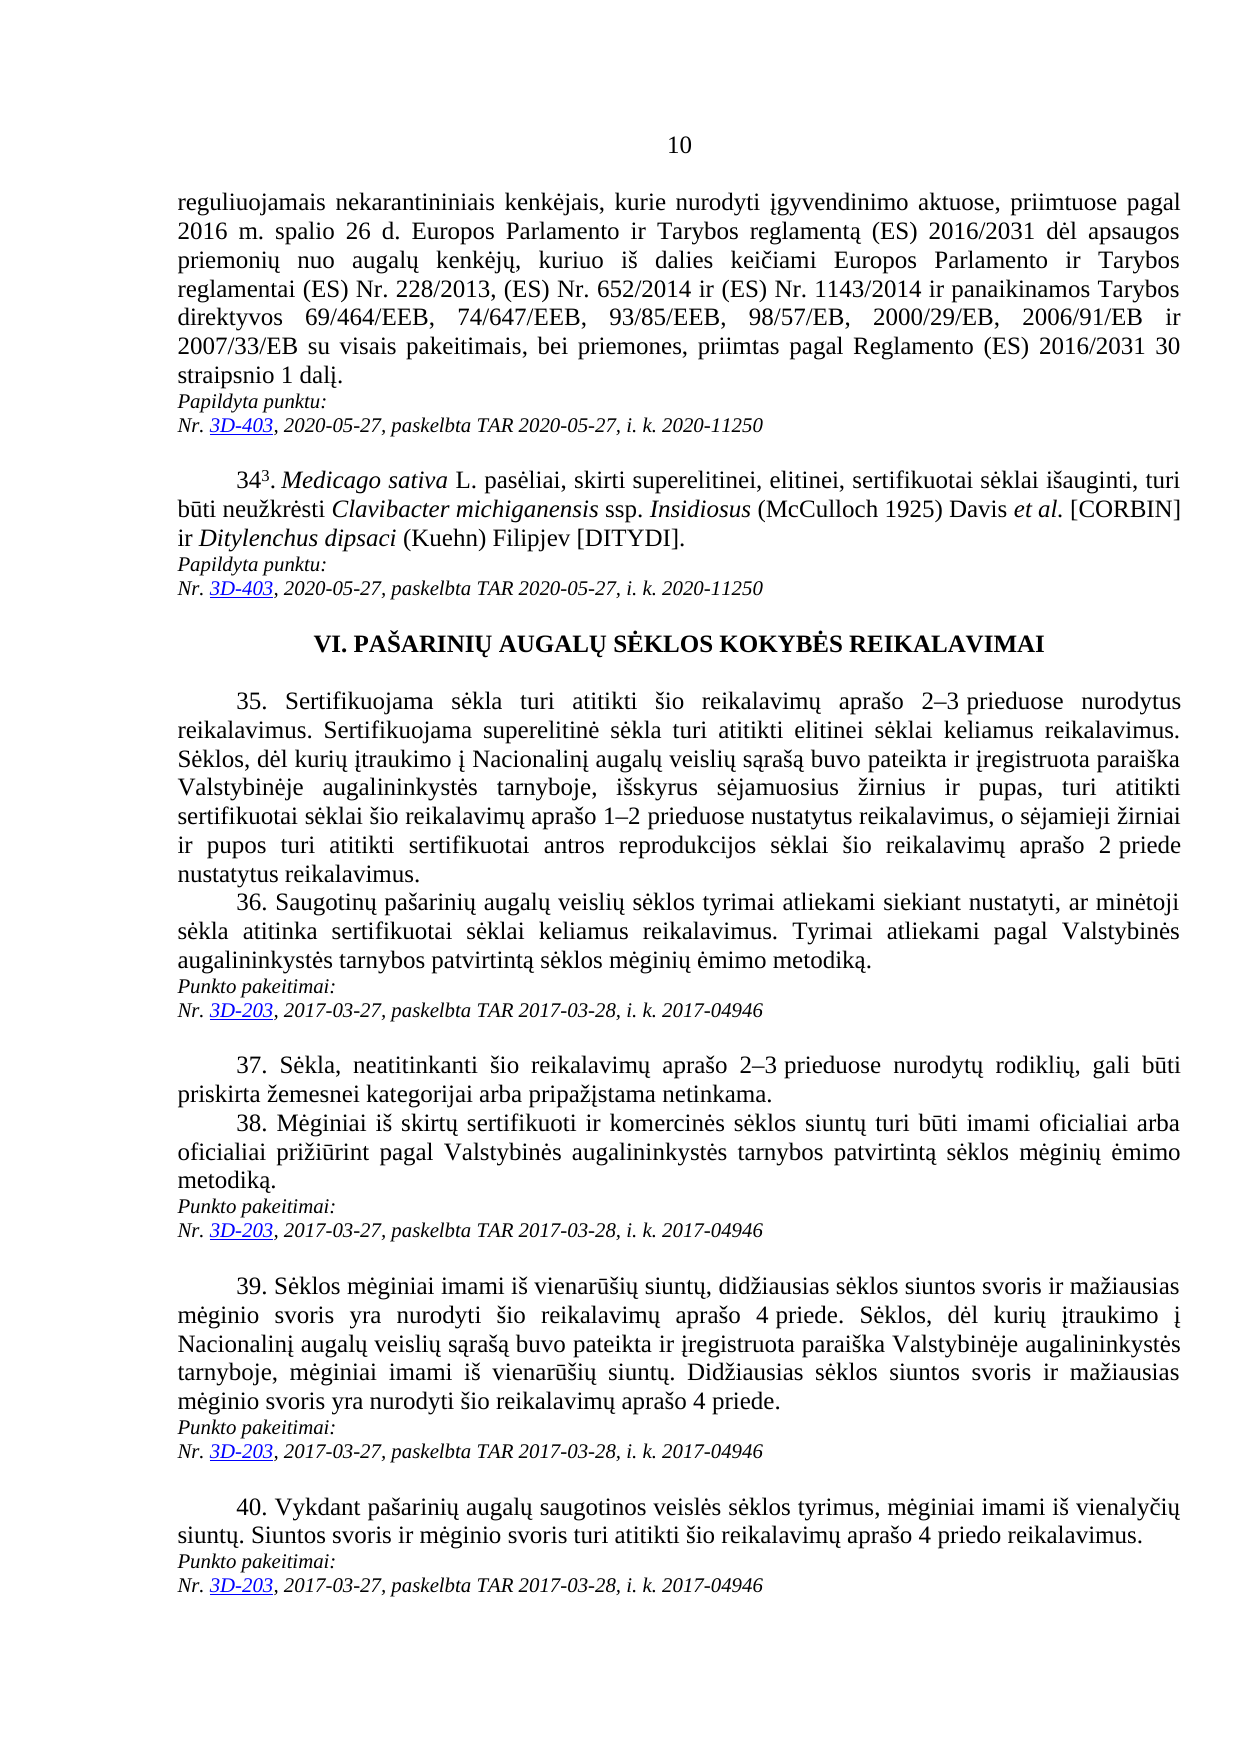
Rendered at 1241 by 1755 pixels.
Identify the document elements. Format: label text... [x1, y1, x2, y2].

text 38. Mėginiai iš skirtų sertifikuoti ir komercinės sėklos siuntų turi būti imami oficialiai arba oficialiai prižiūrint pagal Valstybinės augalininkystės tarnybos patvirtintą sėklos mėginių ėmimo metodiką. [177, 1108, 1181, 1194]
text Papildyta punktu: [177, 552, 1181, 576]
text Nr. 3D-203, 2017-03-27, paskelbta TAR 2017-03-28, i. k. 2017-04946 [177, 1439, 1181, 1463]
text Nr. 3D-403, 2020-05-27, paskelbta TAR 2020-05-27, i. k. 2020-11250 [177, 576, 1181, 600]
text Nr. 3D-403, 2020-05-27, paskelbta TAR 2020-05-27, i. k. 2020-11250 [177, 413, 1181, 437]
text Punkto pakeitimai: [177, 1415, 1181, 1439]
text 37. Sėkla, neatitinkanti šio reikalavimų aprašo 2–3 prieduose nurodytų rodiklių, gali būti priskirta žemesnei kategorijai arba pripažįstama netinkama. [177, 1051, 1181, 1108]
text 343. Medicago sativa L. pasėliai, skirti superelitinei, elitinei, sertifikuotai sėklai išauginti, turi būti neužkrėsti Clavibacter michiganensis ssp. Insidiosus (McCulloch 1925) Davis et al. [CORBIN] ir Ditylenchus dipsaci (Kuehn) Filipjev [DITYDI]. [177, 466, 1181, 552]
text Papildyta punktu: [177, 389, 1181, 413]
text VI. PAŠARINIŲ AUGALŲ SĖKLOS KOKYBĖS REIKALAVIMAI [177, 629, 1181, 657]
text 39. Sėklos mėginiai imami iš vienarūšių siuntų, didžiausias sėklos siuntos svoris ir mažiausias mėginio svoris yra nurodyti šio reikalavimų aprašo 4 priede. Sėklos, dėl kurių įtraukimo į Nacionalinį augalų veislių sąrašą buvo pateikta ir įregistruota paraiška Valstybinėje augalininkystės tarnyboje, mėginiai imami iš vienarūšių siuntų. Didžiausias sėklos siuntos svoris ir mažiausias mėginio svoris yra nurodyti šio reikalavimų aprašo 4 priede. [177, 1271, 1181, 1415]
text Nr. 3D-203, 2017-03-27, paskelbta TAR 2017-03-28, i. k. 2017-04946 [177, 1573, 1181, 1597]
text Punkto pakeitimai: [177, 1194, 1181, 1218]
text Nr. 3D-203, 2017-03-27, paskelbta TAR 2017-03-28, i. k. 2017-04946 [177, 1218, 1181, 1242]
text reguliuojamais nekarantininiais kenkėjais, kurie nurodyti įgyvendinimo aktuose, priimtuose pagal 2016 m. spalio 26 d. Europos Parlamento ir Tarybos reglamentą (ES) 2016/2031 dėl apsaugos priemonių nuo augalų kenkėjų, kuriuo iš dalies keičiami Europos Parlamento ir Tarybos reglamentai (ES) Nr. 228/2013, (ES) Nr. 652/2014 ir (ES) Nr. 1143/2014 ir panaikinamos Tarybos direktyvos 69/464/EEB, 74/647/EEB, 93/85/EEB, 98/57/EB, 2000/29/EB, 2006/91/EB ir 2007/33/EB su visais pakeitimais, bei priemones, priimtas pagal Reglamento (ES) 2016/2031 30 straipsnio 1 dalį. [177, 187, 1181, 389]
text Nr. 3D-203, 2017-03-27, paskelbta TAR 2017-03-28, i. k. 2017-04946 [177, 998, 1181, 1022]
text 35. Sertifikuojama sėkla turi atitikti šio reikalavimų aprašo 2–3 prieduose nurodytus reikalavimus. Sertifikuojama superelitinė sėkla turi atitikti elitinei sėklai keliamus reikalavimus. Sėklos, dėl kurių įtraukimo į Nacionalinį augalų veislių sąrašą buvo pateikta ir įregistruota paraiška Valstybinėje augalininkystės tarnyboje, išskyrus sėjamuosius žirnius ir pupas, turi atitikti sertifikuotai sėklai šio reikalavimų aprašo 1–2 prieduose nustatytus reikalavimus, o sėjamieji žirniai ir pupos turi atitikti sertifikuotai antros reprodukcijos sėklai šio reikalavimų aprašo 2 priede nustatytus reikalavimus. [177, 686, 1181, 887]
text 36. Saugotinų pašarinių augalų veislių sėklos tyrimai atliekami siekiant nustatyti, ar minėtoji sėkla atitinka sertifikuotai sėklai keliamus reikalavimus. Tyrimai atliekami pagal Valstybinės augalininkystės tarnybos patvirtintą sėklos mėginių ėmimo metodiką. [177, 887, 1181, 974]
text Punkto pakeitimai: [177, 1549, 1181, 1573]
text Punkto pakeitimai: [177, 974, 1181, 998]
text 40. Vykdant pašarinių augalų saugotinos veislės sėklos tyrimus, mėginiai imami iš vienalyčių siuntų. Siuntos svoris ir mėginio svoris turi atitikti šio reikalavimų aprašo 4 priedo reikalavimus. [177, 1492, 1181, 1549]
